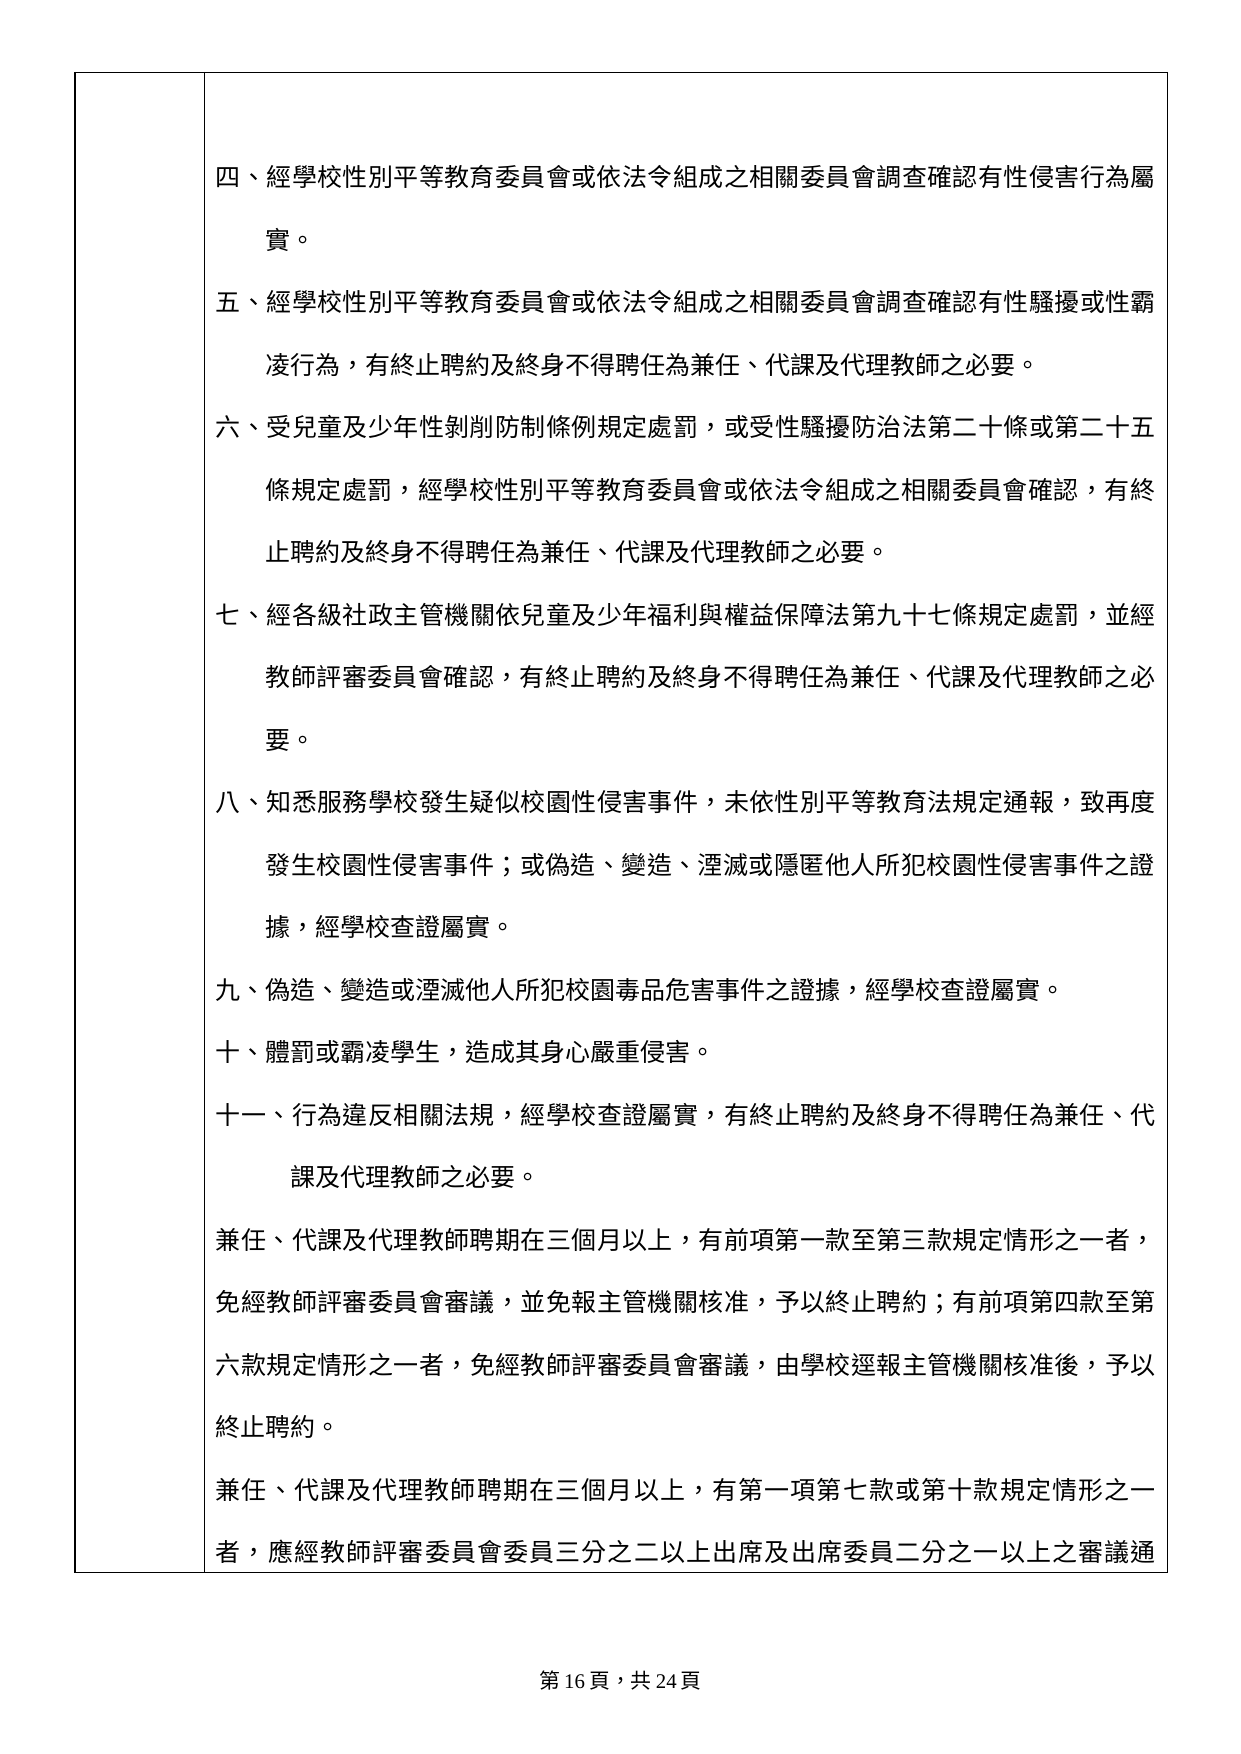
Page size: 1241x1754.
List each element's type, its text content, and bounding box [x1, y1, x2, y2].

table_cell 四、經學校性別平等教育委員會或依法令組成之相關委員會調查確認有性侵害行為屬實。 五、經學校性別平等教育委員會或依法令組成之相關委員會調查確認有性騷擾或性霸凌行為，有終止聘約及終身不得聘任為兼任、代課及代理教師之必要。 六、受兒童及少年性剝削防制條例規定處罰，或受性騷擾防治法第二十條或第二十五條規定處罰，經學校性別平等教育委員會或依法令組成之相關委員會確認，有終止聘約及終身不得聘任為兼任、代課及代理教師之必要。 七、經各級社政主管機關依兒童及少年福利與權益保障法第九十七條規定處罰，並經教師評審委員會確認，有終止聘約及終身不得聘任為兼任、代課及代理教師之必要。 八、知悉服務學校發生疑似校園性侵害事件，未依性別平等教育法規定通報，致再度發生校園性侵害事件；或偽造、變造、湮滅或隱匿他人所犯校園性侵害事件之證據，經學校查證屬實。 九、偽造、變造或湮滅他人所犯校園毒品危害事件之證據，經學校查證屬實。 十、體罰或霸凌學生，造成其身心嚴重侵害。 十一、行為違反相關法規，經學校查證屬實，有終止聘約及終身不得聘任為兼任、代課及代理教師之必要。 兼任、代課及代理教師聘期在三個月以上，有前項第一款至第三款規定情形之一者，免經教師評審委員會審議，並免報主管機關核准，予以終止聘約；有前項第四款至第六款規定情形之一者，免經教師評審委員會審議，由學校逕報主管機關核准後，予以終止聘約。 兼任、代課及代理教師聘期在三個月以上，有第一項第七款或第十款規定情形之一者，應經教師評審委員會委員三分之二以上出席及出席委員二分之一以上之審議通 [205, 73, 1167, 1572]
table_cell [76, 73, 204, 1572]
